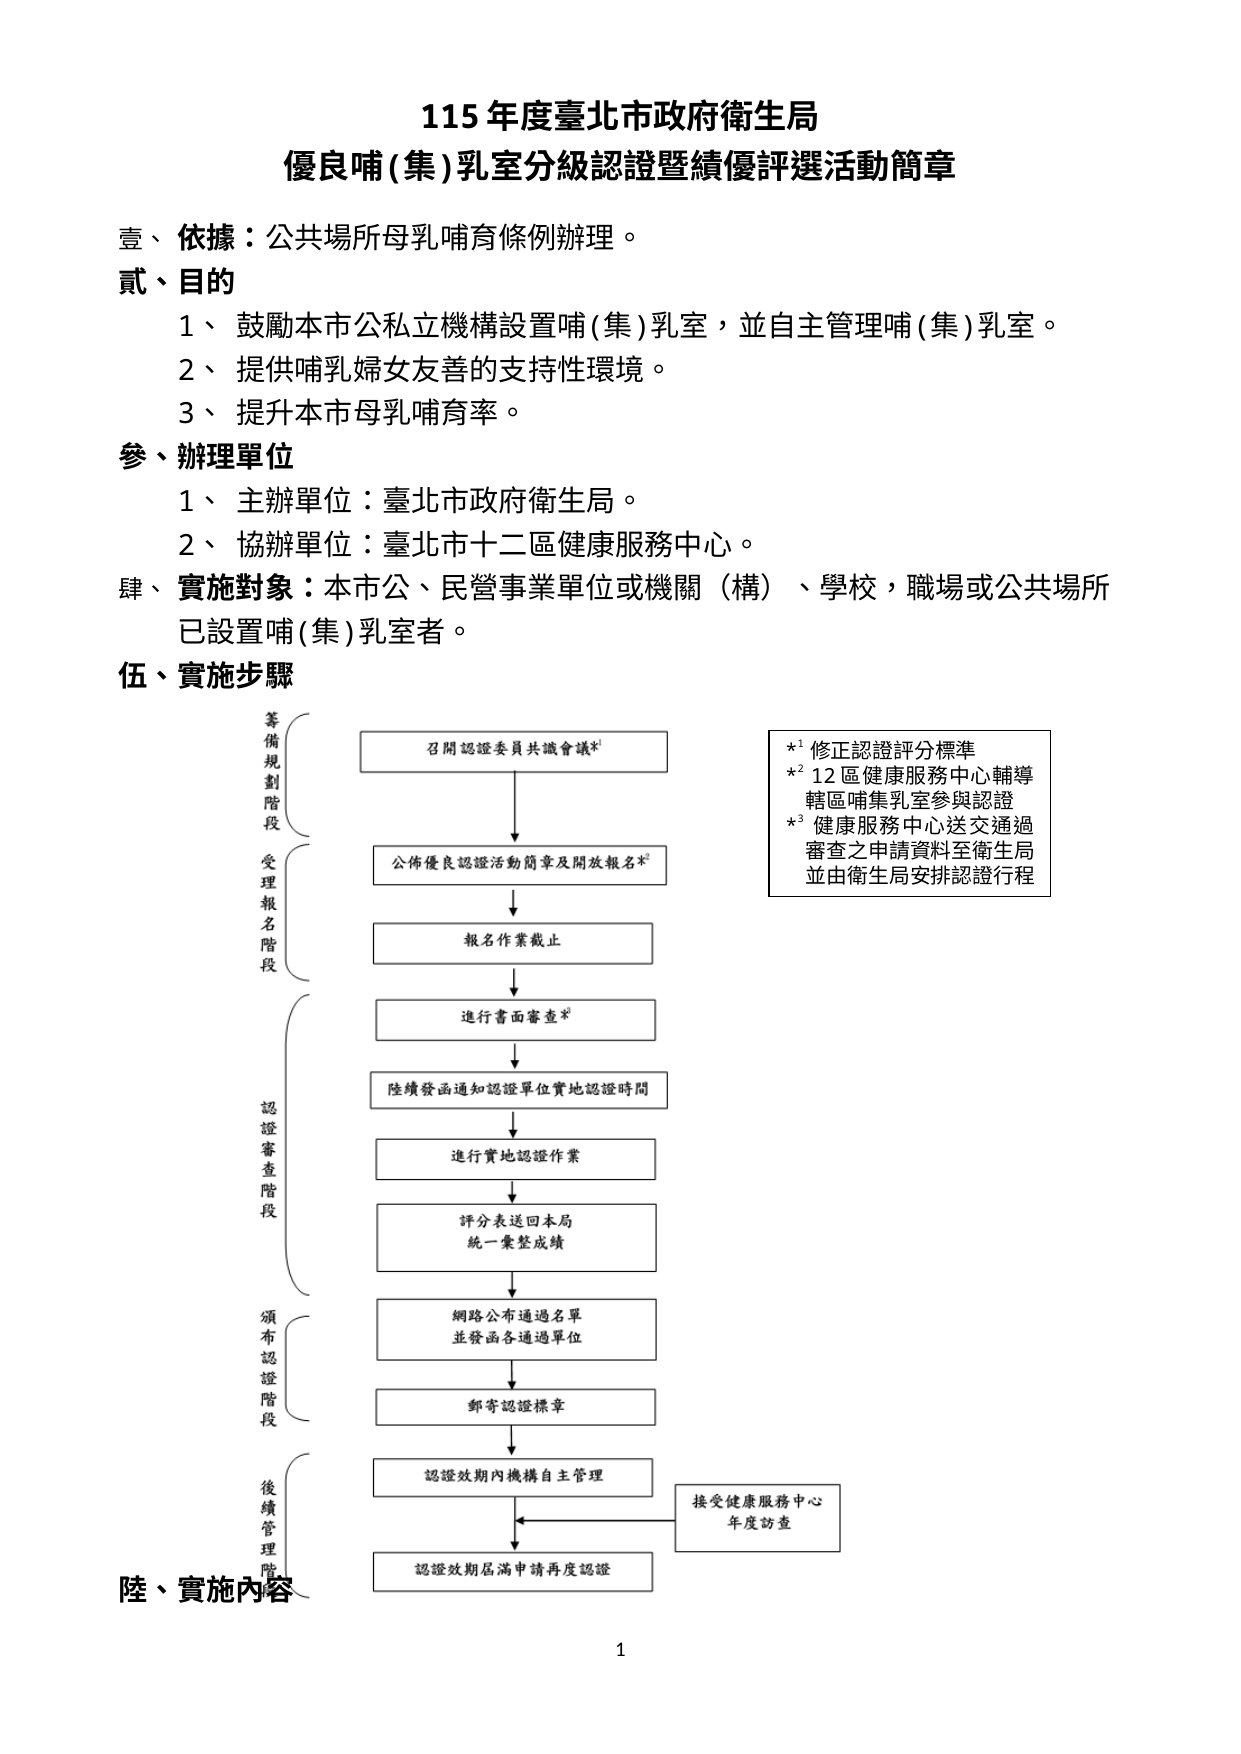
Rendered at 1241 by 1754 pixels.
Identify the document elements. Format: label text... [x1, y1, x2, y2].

text *1 修正認證評分標準 [785, 738, 1035, 763]
list 辦理單位 [118, 432, 1122, 476]
list 實施步驟 [118, 651, 1122, 695]
list 實施內容 [118, 1566, 1122, 1609]
list 依據：公共場所母乳哺育條例辦理。 [118, 214, 1122, 257]
list 目的 [118, 257, 1122, 301]
list 協辦單位：臺北市十二區健康服務中心。 [177, 520, 1122, 564]
list 鼓勵本市公私立機構設置哺(集)乳室，並自主管理哺(集)乳室。 [156, 301, 1122, 345]
list 提升本市母乳哺育率。 [156, 389, 1122, 432]
list 實施對象：本市公、民營事業單位或機關（構）、學校，職場或公共場所已設置哺(集)乳室者。 [118, 564, 1122, 651]
text 優良哺(集)乳室分級認證暨績優評選活動簡章 [118, 139, 1122, 189]
text 115年度臺北市政府衛生局 [118, 89, 1122, 139]
text *3 健康服務中心送交通過審查之申請資料至衛生局，並由衛生局安排認證行程 [785, 813, 1035, 888]
list 提供哺乳婦女友善的支持性環境。 [156, 345, 1122, 389]
list 主辦單位：臺北市政府衛生局。 [177, 476, 1122, 520]
text *2 12區健康服務中心輔導轄區哺集乳室參與認證 [785, 763, 1035, 813]
